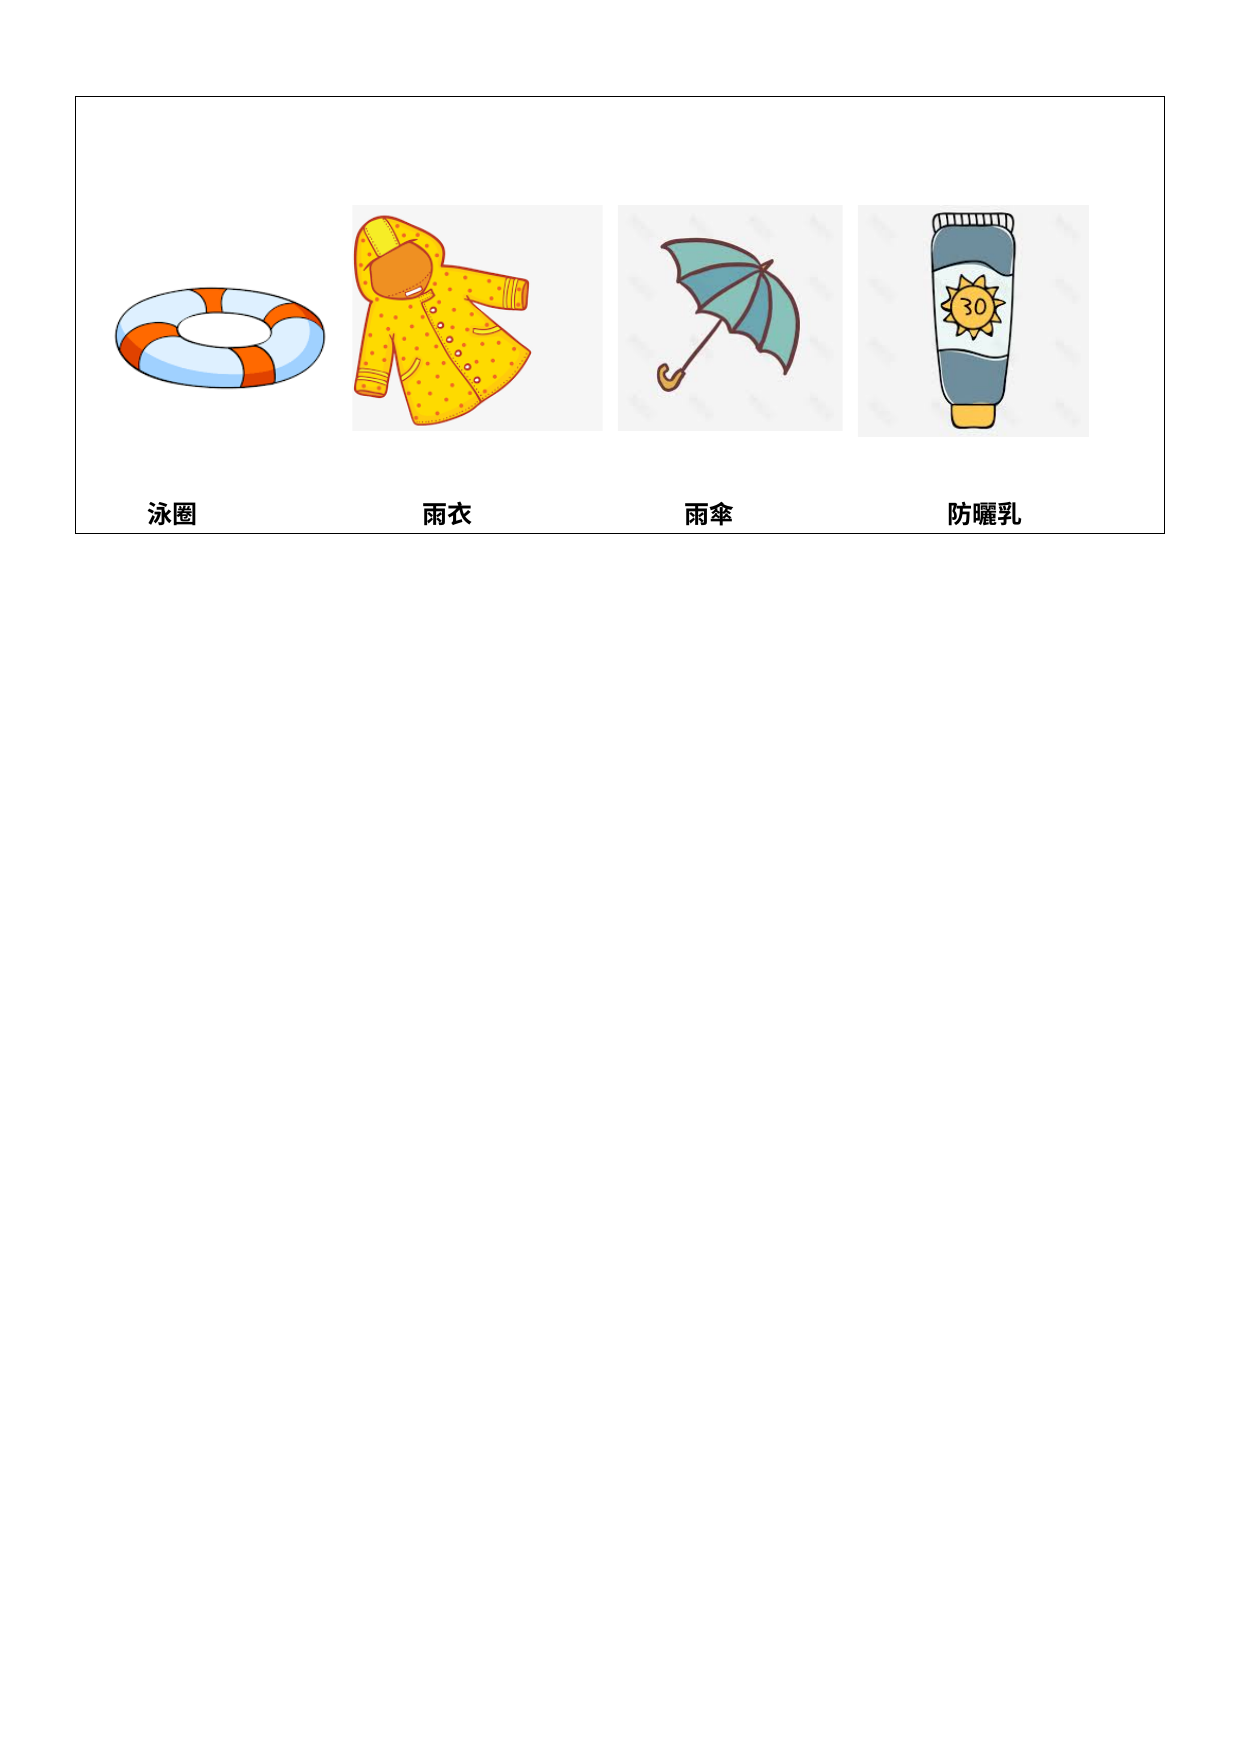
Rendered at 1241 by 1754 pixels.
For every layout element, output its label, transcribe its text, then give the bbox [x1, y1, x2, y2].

table_cell 泳圈 雨衣 雨傘 防曬乳 [76, 97, 1164, 533]
